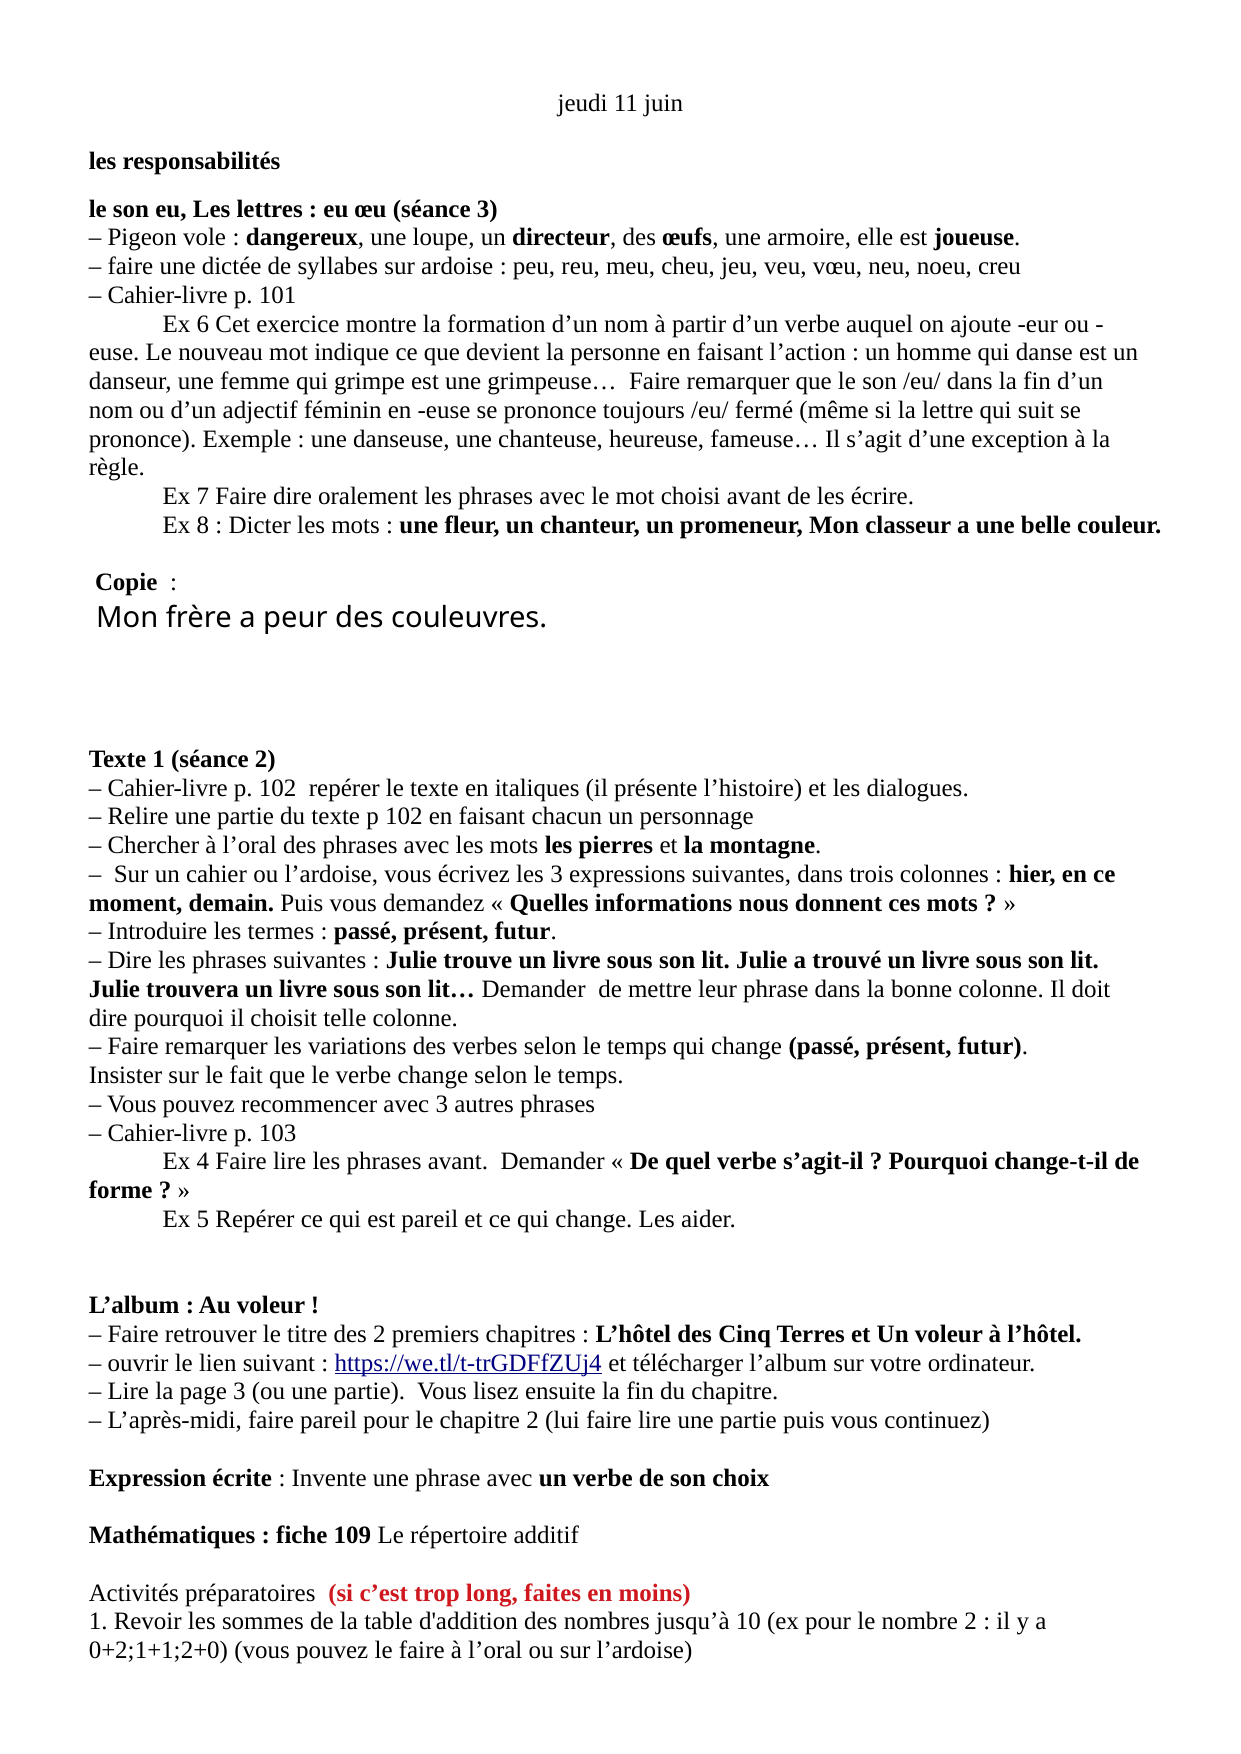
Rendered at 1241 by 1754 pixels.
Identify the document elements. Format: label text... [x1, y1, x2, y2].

text Copie : [88, 567, 1152, 596]
text – Faire remarquer les variations des verbes selon le temps qui change (passé, présent, futur). [88, 1031, 1152, 1060]
text – Vous pouvez recommencer avec 3 autres phrases [88, 1089, 1152, 1118]
text Activités préparatoires (si c’est trop long, faites en moins) [88, 1578, 1152, 1606]
text – Faire retrouver le titre des 2 premiers chapitres : L’hôtel des Cinq Terres et Un voleur à l’hôtel. [88, 1319, 1152, 1348]
text Insister sur le fait que le verbe change selon le temps. [88, 1060, 1152, 1089]
text – Introduire les termes : passé, présent, futur. [88, 916, 1152, 945]
text – Pigeon vole : dangereux, une loupe, un directeur, des œufs, une armoire, elle est joueuse. [88, 222, 1152, 251]
text – Cahier-livre p. 102 repérer le texte en italiques (il présente l’histoire) et les dialogues. [88, 773, 1152, 801]
text Ex 4 Faire lire les phrases avant. Demander « De quel verbe s’agit-il ? Pourquoi change-t-il de forme ? » [88, 1146, 1152, 1204]
text – Sur un cahier ou l’ardoise, vous écrivez les 3 expressions suivantes, dans trois colonnes : hier, en ce moment, demain. Puis vous demandez « Quelles informations nous donnent ces mots ? » [88, 859, 1152, 916]
text le son eu, Les lettres : eu œu (séance 3) [88, 194, 1152, 222]
text – Chercher à l’oral des phrases avec les mots les pierres et la montagne. [88, 830, 1152, 859]
text Ex 7 Faire dire oralement les phrases avec le mot choisi avant de les écrire. [88, 481, 1152, 510]
text – Cahier-livre p. 103 [88, 1118, 1152, 1146]
text – Dire les phrases suivantes : Julie trouve un livre sous son lit. Julie a trouvé un livre sous son lit. Julie trouvera un livre sous son lit… Demander de mettre leur phrase dans la bonne colonne. Il doit dire pourquoi il choisit telle colonne. [88, 945, 1152, 1031]
text – Lire la page 3 (ou une partie). Vous lisez ensuite la fin du chapitre. [88, 1376, 1152, 1405]
text Expression écrite : Invente une phrase avec un verbe de son choix [88, 1463, 1152, 1491]
text Ex 8 : Dicter les mots : une fleur, un chanteur, un promeneur, Mon classeur a une belle couleur. [88, 510, 1181, 539]
text les responsabilités [88, 146, 1152, 175]
text – ouvrir le lien suivant : https://we.tl/t-trGDFfZUj4 et télécharger l’album sur votre ordinateur. [88, 1348, 1152, 1376]
text – Relire une partie du texte p 102 en faisant chacun un personnage [88, 801, 1152, 830]
text Ex 6 Cet exercice montre la formation d’un nom à partir d’un verbe auquel on ajoute -eur ou -euse. Le nouveau mot indique ce que devient la personne en faisant l’action : un homme qui danse est un danseur, une femme qui grimpe est une grimpeuse… Faire remarquer que le son /eu/ dans la fin d’un nom ou d’un adjectif féminin en -euse se prononce toujours /eu/ fermé (même si la lettre qui suit se prononce). Exemple : une danseuse, une chanteuse, heureuse, fameuse… Il s’agit d’une exception à la règle. [88, 309, 1152, 481]
text jeudi 11 juin [88, 88, 1152, 117]
text 1. Revoir les sommes de la table d'addition des nombres jusqu’à 10 (ex pour le nombre 2 : il y a 0+2;1+1;2+0) (vous pouvez le faire à l’oral ou sur l’ardoise) [88, 1606, 1152, 1664]
text Ex 5 Repérer ce qui est pareil et ce qui change. Les aider. [88, 1204, 1152, 1233]
text – Cahier-livre p. 101 [88, 280, 1152, 309]
text Texte 1 (séance 2) [88, 744, 1152, 773]
text Mathématiques : fiche 109 Le répertoire additif [88, 1520, 1152, 1549]
text L’album : Au voleur ! [88, 1290, 1152, 1319]
text – L’après-midi, faire pareil pour le chapitre 2 (lui faire lire une partie puis vous continuez) [88, 1405, 1152, 1434]
text Mon frère a peur des couleuvres. [88, 596, 1152, 636]
text – faire une dictée de syllabes sur ardoise : peu, reu, meu, cheu, jeu, veu, vœu, neu, noeu, creu [88, 251, 1152, 280]
